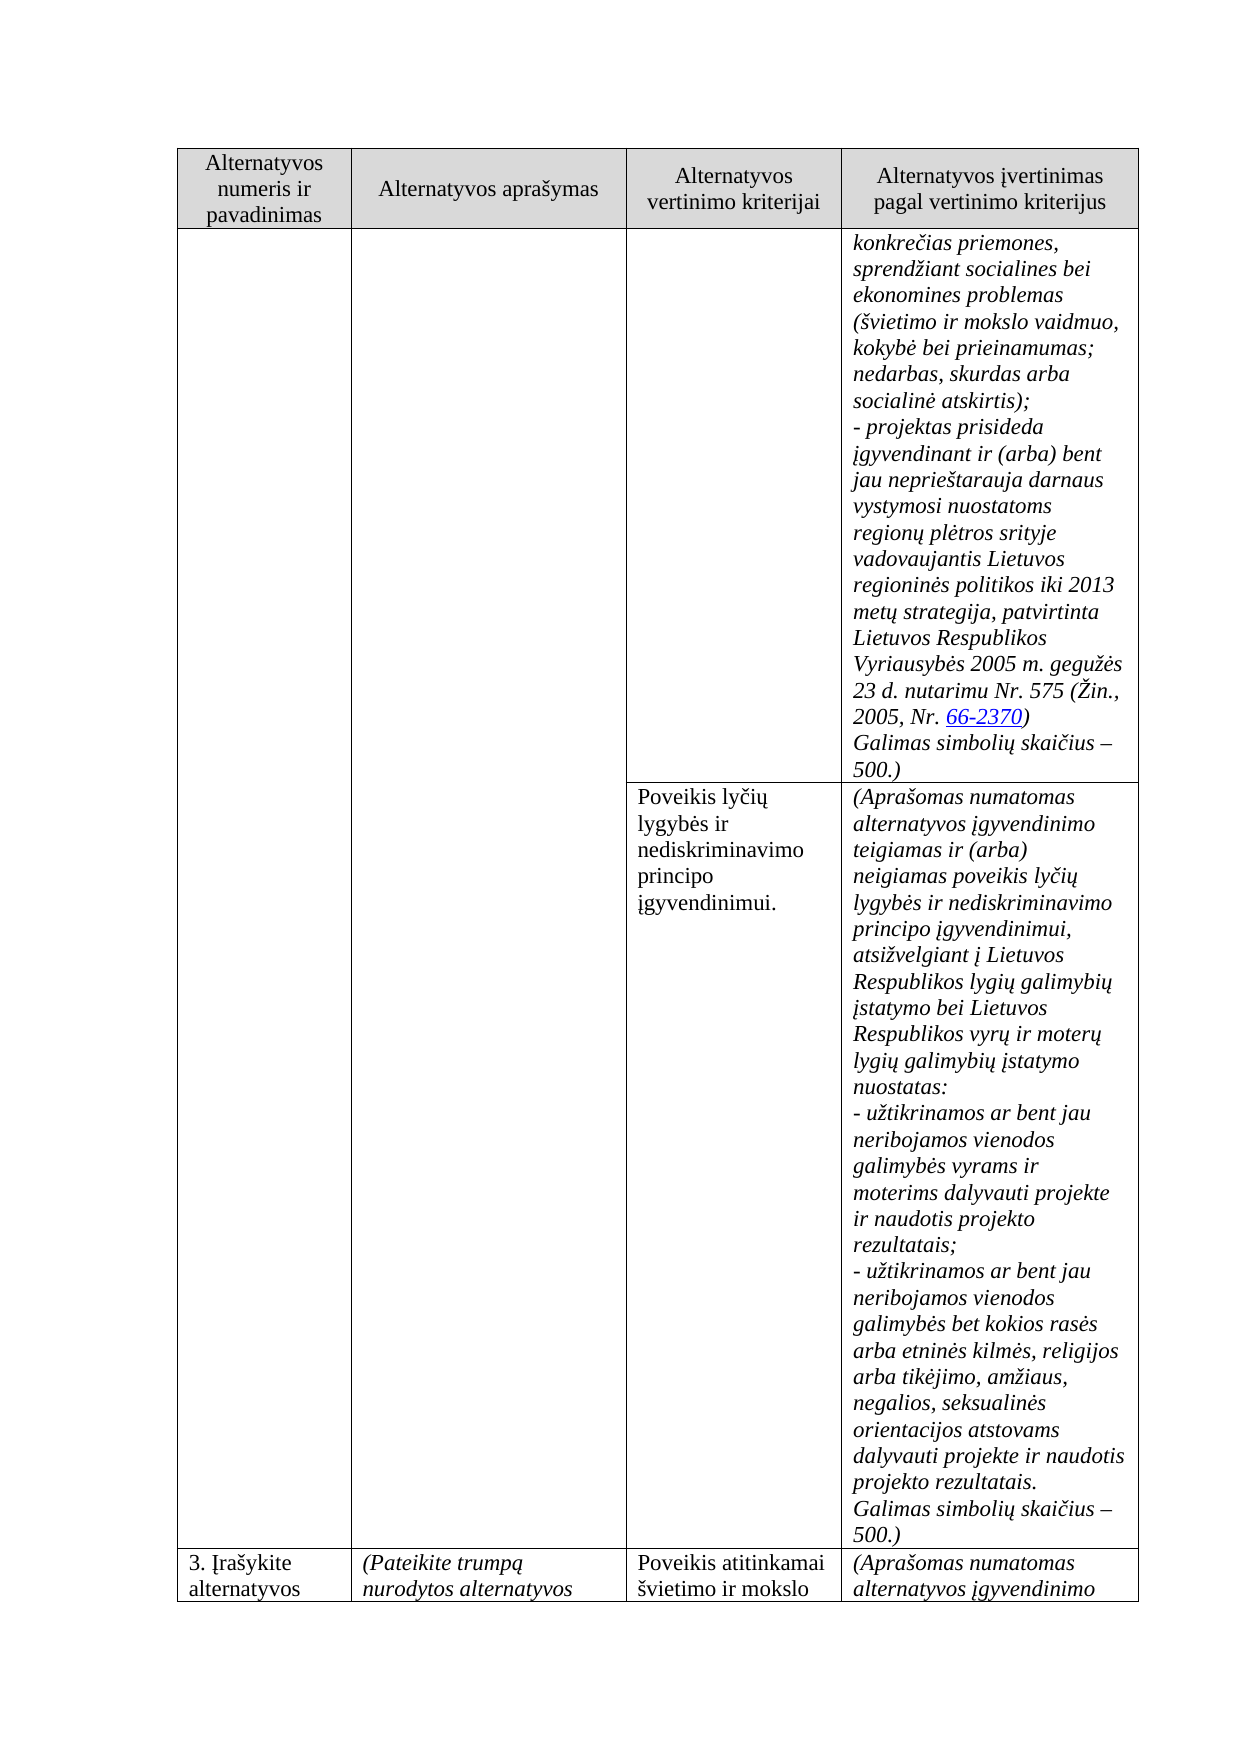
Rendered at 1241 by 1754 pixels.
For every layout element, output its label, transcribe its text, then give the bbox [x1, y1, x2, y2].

table_cell (Aprašomas numatomas alternatyvos įgyvendinimo teigiamas ir (arba) neigiamas poveikis lyčių lygybės ir nediskriminavimo principo įgyvendinimui, atsižvelgiant į Lietuvos Respublikos lygių galimybių įstatymo bei Lietuvos Respublikos vyrų ir moterų lygių galimybių įstatymo nuostatas: - užtikrinamos ar bent jau neribojamos vienodos galimybės vyrams ir moterims dalyvauti projekte ir naudotis projekto rezultatais; - užtikrinamos ar bent jau neribojamos vienodos galimybės bet kokios rasės arba etninės kilmės, religijos arba tikėjimo, amžiaus, negalios, seksualinės orientacijos atstovams dalyvauti projekte ir naudotis projekto rezultatais. Galimas simbolių skaičius – 500.) [842, 783, 1138, 1547]
table_cell 3. Įrašykite alternatyvos [178, 1549, 351, 1601]
table_header Alternatyvos vertinimo kriterijai [627, 149, 841, 228]
table_cell [178, 229, 351, 1547]
table_cell [352, 229, 626, 1547]
table_cell [627, 229, 841, 782]
table_cell (Pateikite trumpą nurodytos alternatyvos [352, 1549, 626, 1601]
table_cell konkrečias priemones, sprendžiant socialines bei ekonomines problemas (švietimo ir mokslo vaidmuo, kokybė bei prieinamumas; nedarbas, skurdas arba socialinė atskirtis); - projektas prisideda įgyvendinant ir (arba) bent jau neprieštarauja darnaus vystymosi nuostatoms regionų plėtros srityje vadovaujantis Lietuvos regioninės politikos iki 2013 metų strategija, patvirtinta Lietuvos Respublikos Vyriausybės 2005 m. gegužės 23 d. nutarimu Nr. 575 (Žin., 2005, Nr. 66-2370) Galimas simbolių skaičius – 500.) [842, 229, 1138, 782]
table_cell Poveikis atitinkamai švietimo ir mokslo [627, 1549, 841, 1601]
table_cell (Aprašomas numatomas alternatyvos įgyvendinimo [842, 1549, 1138, 1601]
table_header Alternatyvos aprašymas [352, 149, 626, 228]
table_cell Poveikis lyčių lygybės ir nediskriminavimo principo įgyvendinimui. [627, 783, 841, 1547]
table_header Alternatyvos numeris ir pavadinimas [178, 149, 351, 228]
table_header Alternatyvos įvertinimas pagal vertinimo kriterijus [842, 149, 1138, 228]
